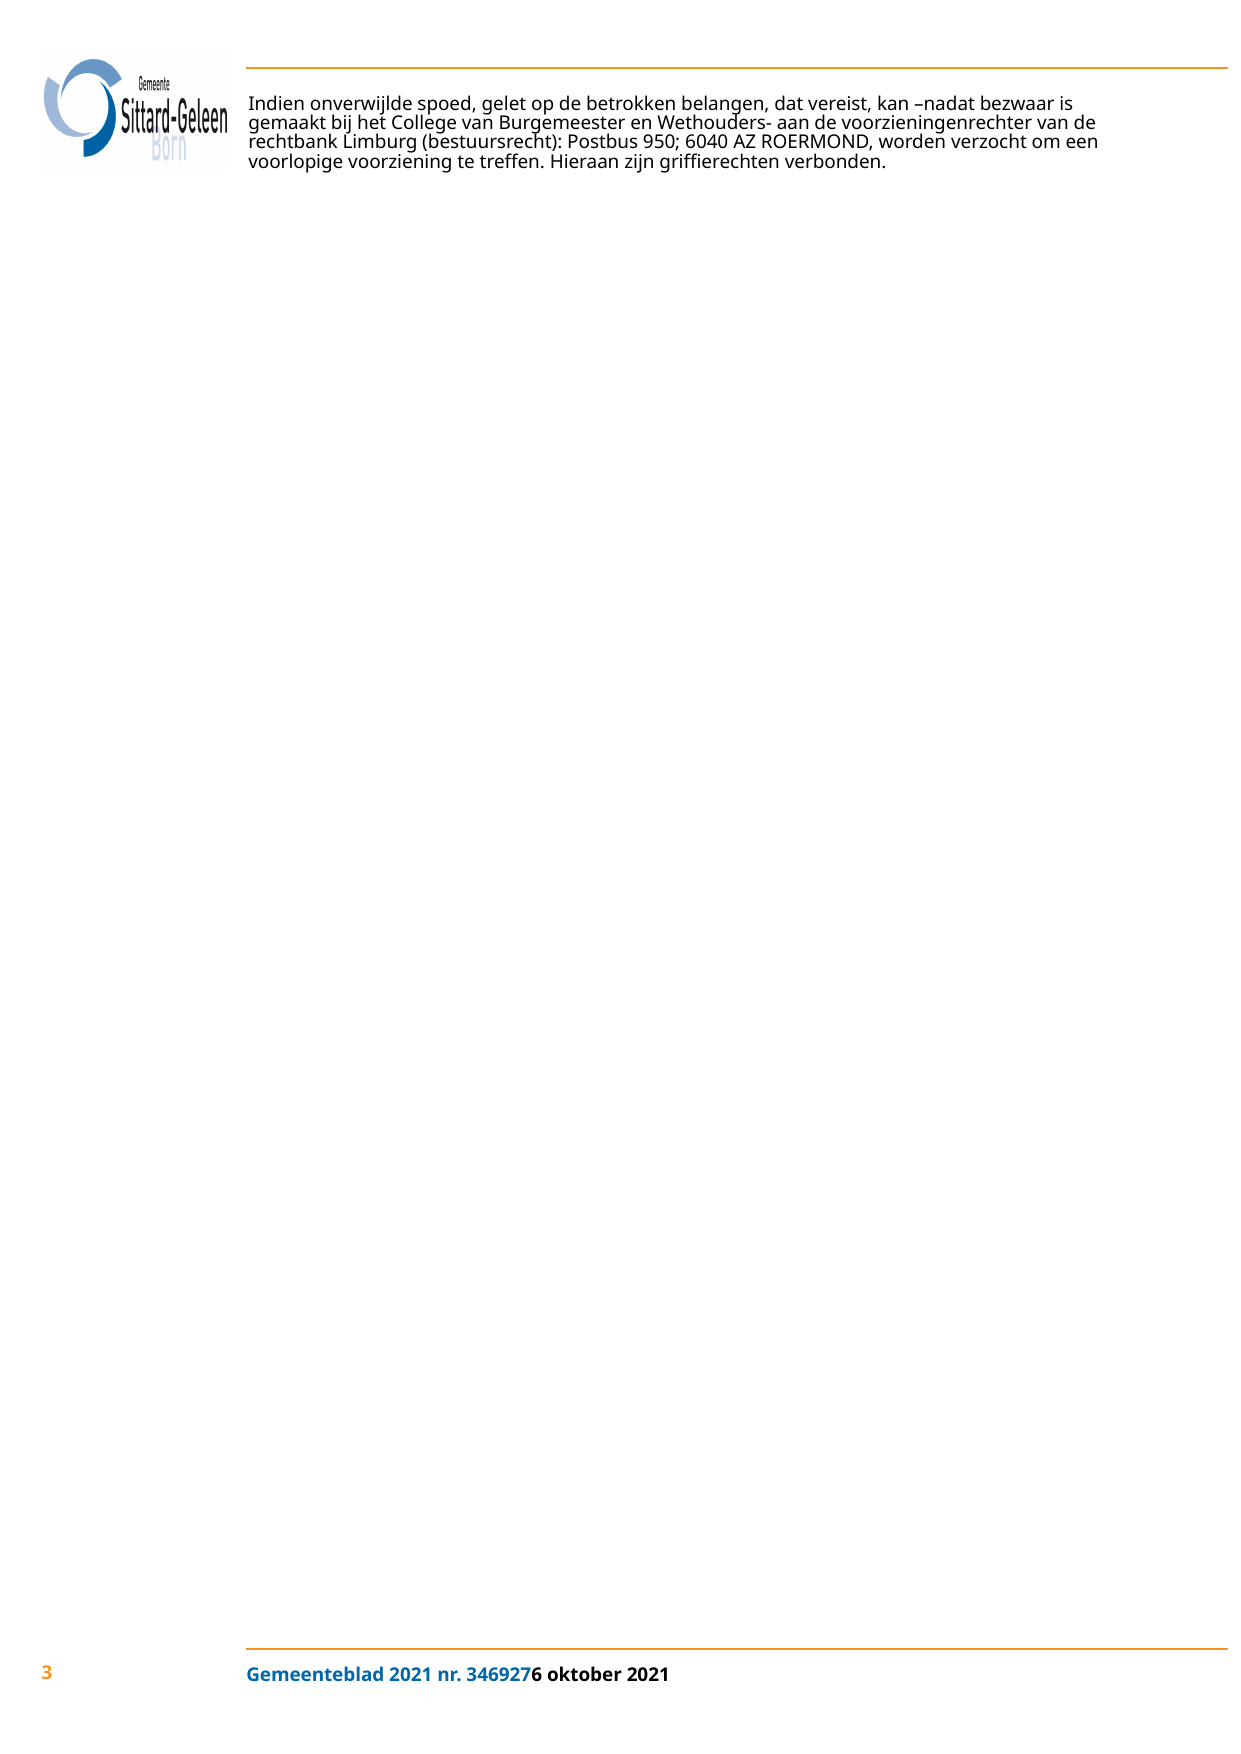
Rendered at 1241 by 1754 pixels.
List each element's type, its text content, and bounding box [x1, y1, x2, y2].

picture [41, 47, 231, 172]
text Indien onverwijlde spoed, gelet op de betrokken belangen, dat vereist, kan –nadat bezwaar is gemaakt bij het College van Burgemeester en Wethouders- aan de voorzieningenrechter van de rechtbank Limburg (bestuursrecht): Postbus 950; 6040 AZ ROERMOND, worden verzocht om een voorlopige voorziening te treffen. Hieraan zijn griffierechten verbonden. [999, 95, 1152, 172]
